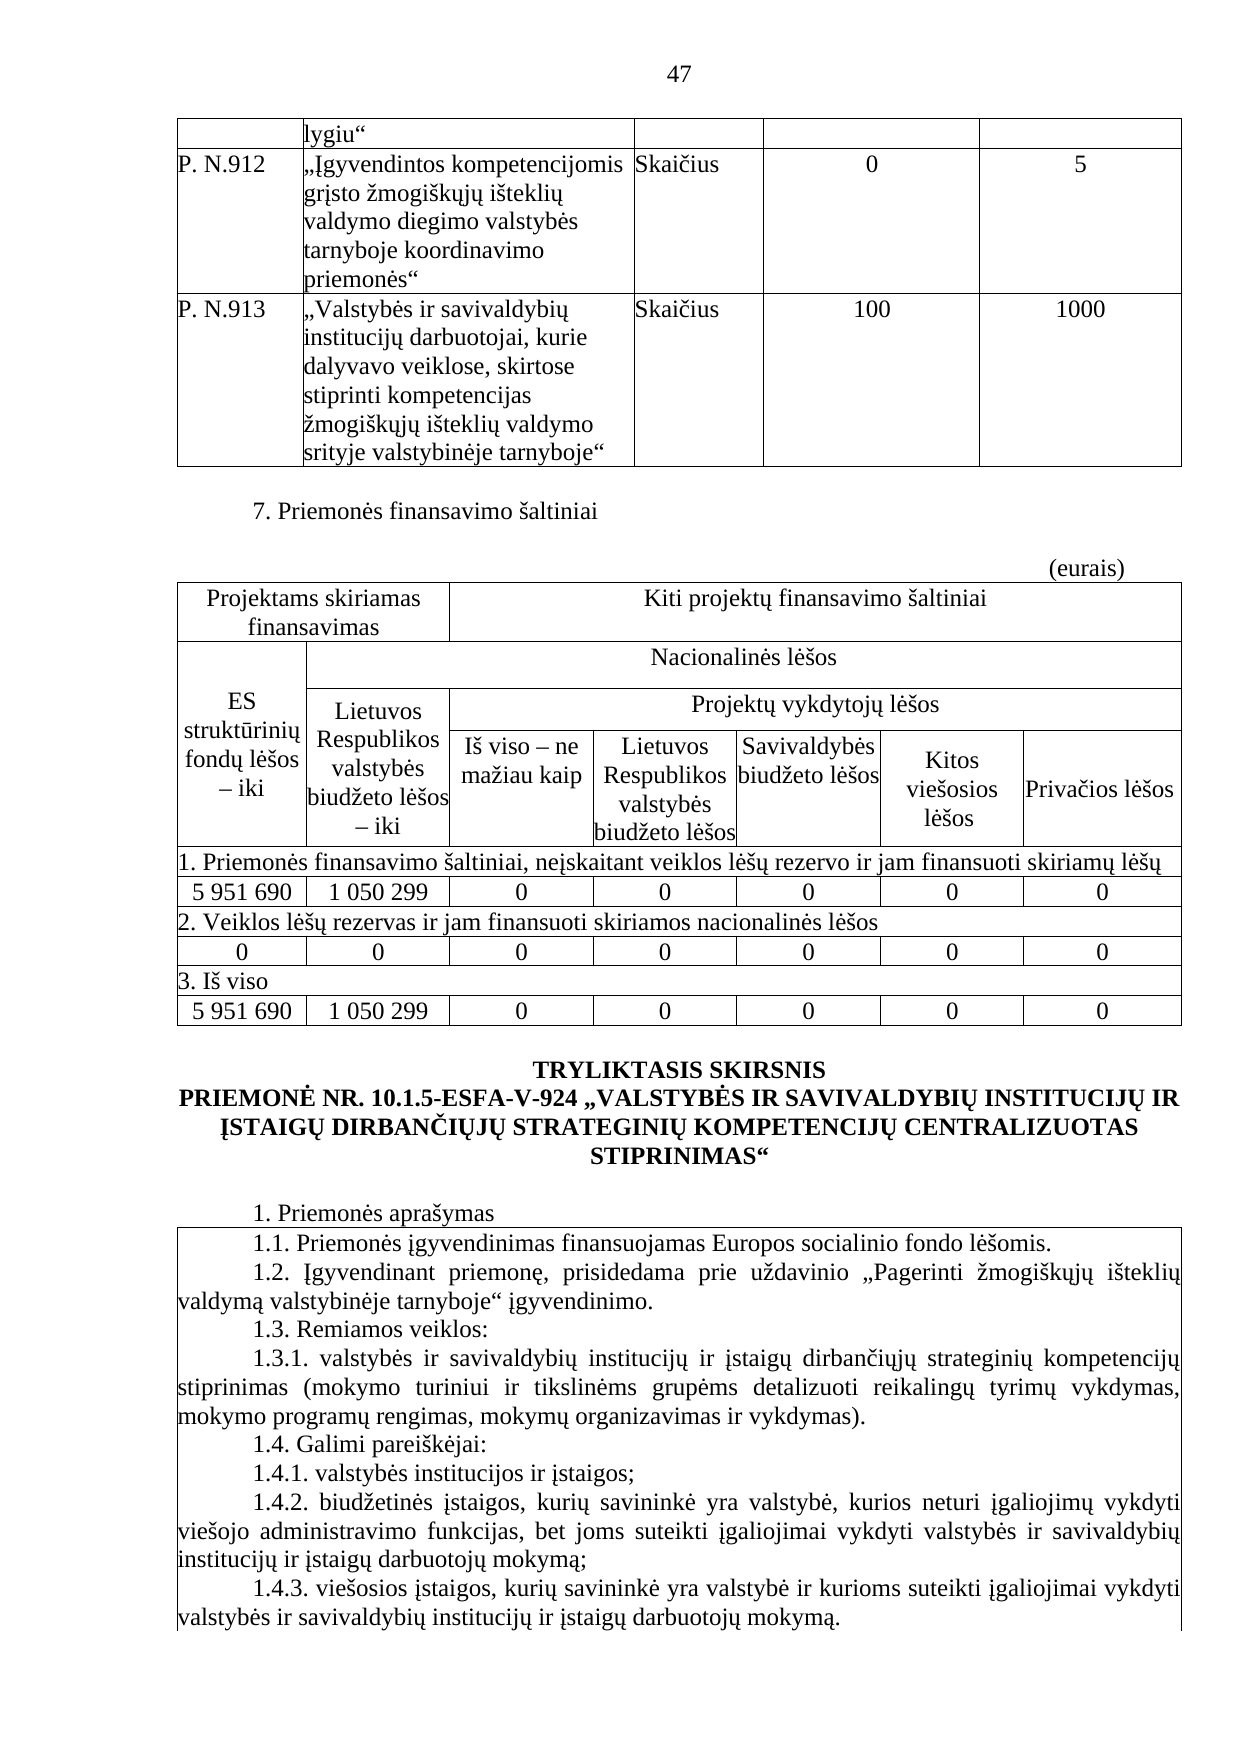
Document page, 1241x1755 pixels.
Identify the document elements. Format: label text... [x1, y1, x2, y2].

table_cell 0 [307, 937, 449, 965]
table_cell 1.4. Galimi pareiškėjai: 1.4.1. valstybės institucijos ir įstaigos; 1.4.2. biudžetinės įstaigos, kurių savininkė yra valstybė, kurios neturi įgaliojimų vykdyti viešojo administravimo funkcijas, bet joms suteikti įgaliojimai vykdyti valstybės ir savivaldybių institucijų ir įstaigų darbuotojų mokymą; 1.4.3. viešosios įstaigos, kurių savininkė yra valstybė ir kurioms suteikti įgaliojimai vykdyti valstybės ir savivaldybių institucijų ir įstaigų darbuotojų mokymą. [178, 1430, 1181, 1631]
table_cell 3. Iš viso [178, 966, 1181, 995]
table_cell 0 [450, 937, 593, 965]
table_cell 5 951 690 [178, 996, 306, 1025]
table_cell Skaičius [635, 294, 763, 466]
table_cell 0 [881, 877, 1023, 906]
table_cell 0 [594, 996, 736, 1025]
table_cell 0 [450, 877, 593, 906]
text TRYLIKTASIS SKIRSNIS [177, 1055, 1181, 1083]
table_cell Lietuvos Respublikos valstybės biudžeto lėšos – iki [307, 689, 449, 846]
table_cell 0 [881, 996, 1023, 1025]
table_cell 0 [178, 937, 306, 965]
table_cell „Įgyvendintos kompetencijomis grįsto žmogiškųjų išteklių valdymo diegimo valstybės tarnyboje koordinavimo priemonės“ [304, 149, 634, 293]
table_cell Lietuvos Respublikos valstybės biudžeto lėšos [594, 731, 736, 846]
table_cell 1 050 299 [307, 996, 449, 1025]
table_header 1.1. Priemonės įgyvendinimas finansuojamas Europos socialinio fondo lėšomis. 1.2. Įgyvendinant priemonę, prisidedama prie uždavinio „Pagerinti žmogiškųjų išteklių valdymą valstybinėje tarnyboje“ įgyvendinimo. 1.3. Remiamos veiklos: [178, 1228, 1181, 1343]
table_cell 100 [764, 294, 979, 466]
table_cell 0 [594, 877, 736, 906]
table_cell 1000 [980, 294, 1181, 466]
table_cell 0 [450, 996, 593, 1025]
table_cell 1. Priemonės finansavimo šaltiniai, neįskaitant veiklos lėšų rezervo ir jam finansuoti skiriamų lėšų [178, 847, 1181, 876]
table_cell Kitos viešosios lėšos [881, 731, 1023, 846]
table_cell lygiu“ [304, 119, 634, 148]
table_cell [764, 119, 979, 148]
table_cell [980, 119, 1181, 148]
table_cell 0 [764, 149, 979, 293]
table_cell „Valstybės ir savivaldybių institucijų darbuotojai, kurie dalyvavo veiklose, skirtose stiprinti kompetencijas žmogiškųjų išteklių valdymo srityje valstybinėje tarnyboje“ [304, 294, 634, 466]
text 1. Priemonės aprašymas [177, 1198, 1181, 1227]
table_cell Savivaldybės biudžeto lėšos [737, 731, 880, 846]
table_cell [178, 119, 303, 148]
table_header Projektams skiriamas finansavimas [178, 583, 449, 641]
table_cell 5 [980, 149, 1181, 293]
table_cell [635, 119, 763, 148]
table_cell 0 [737, 877, 880, 906]
table_cell 0 [737, 996, 880, 1025]
table_cell Skaičius [635, 149, 763, 293]
table_cell P. N.913 [178, 294, 303, 466]
table_cell ES struktūrinių fondų lėšos – iki [178, 642, 306, 846]
table_cell Privačios lėšos [1024, 731, 1181, 846]
table_cell 5 951 690 [178, 877, 306, 906]
table_cell Projektų vykdytojų lėšos [450, 689, 1181, 730]
table_cell Iš viso – ne mažiau kaip [450, 731, 593, 846]
text 7. Priemonės finansavimo šaltiniai [177, 496, 1181, 525]
table_cell 0 [1024, 996, 1181, 1025]
text (eurais) [1048, 553, 1181, 582]
table_cell 0 [881, 937, 1023, 965]
table_cell 1 050 299 [307, 877, 449, 906]
table_cell 0 [1024, 877, 1181, 906]
table_cell 0 [594, 937, 736, 965]
table_cell 1.3.1. valstybės ir savivaldybių institucijų ir įstaigų dirbančiųjų strateginių kompetencijų stiprinimas (mokymo turiniui ir tikslinėms grupėms detalizuoti reikalingų tyrimų vykdymas, mokymo programų rengimas, mokymų organizavimas ir vykdymas). [178, 1343, 1181, 1429]
table_cell P. N.912 [178, 149, 303, 293]
table_cell 0 [737, 937, 880, 965]
table_cell 0 [1024, 937, 1181, 965]
table_cell 2. Veiklos lėšų rezervas ir jam finansuoti skiriamos nacionalinės lėšos [178, 907, 1181, 936]
table_header Kiti projektų finansavimo šaltiniai [450, 583, 1181, 641]
table_cell Nacionalinės lėšos [307, 642, 1181, 688]
text PRIEMONĖ NR. 10.1.5-ESFA-V-924 „VALSTYBĖS IR SAVIVALDYBIŲ INSTITUCIJŲ IR ĮSTAIGŲ DIRBANČIŲJŲ STRATEGINIŲ KOMPETENCIJŲ CENTRALIZUOTAS STIPRINIMAS“ [177, 1083, 1181, 1170]
